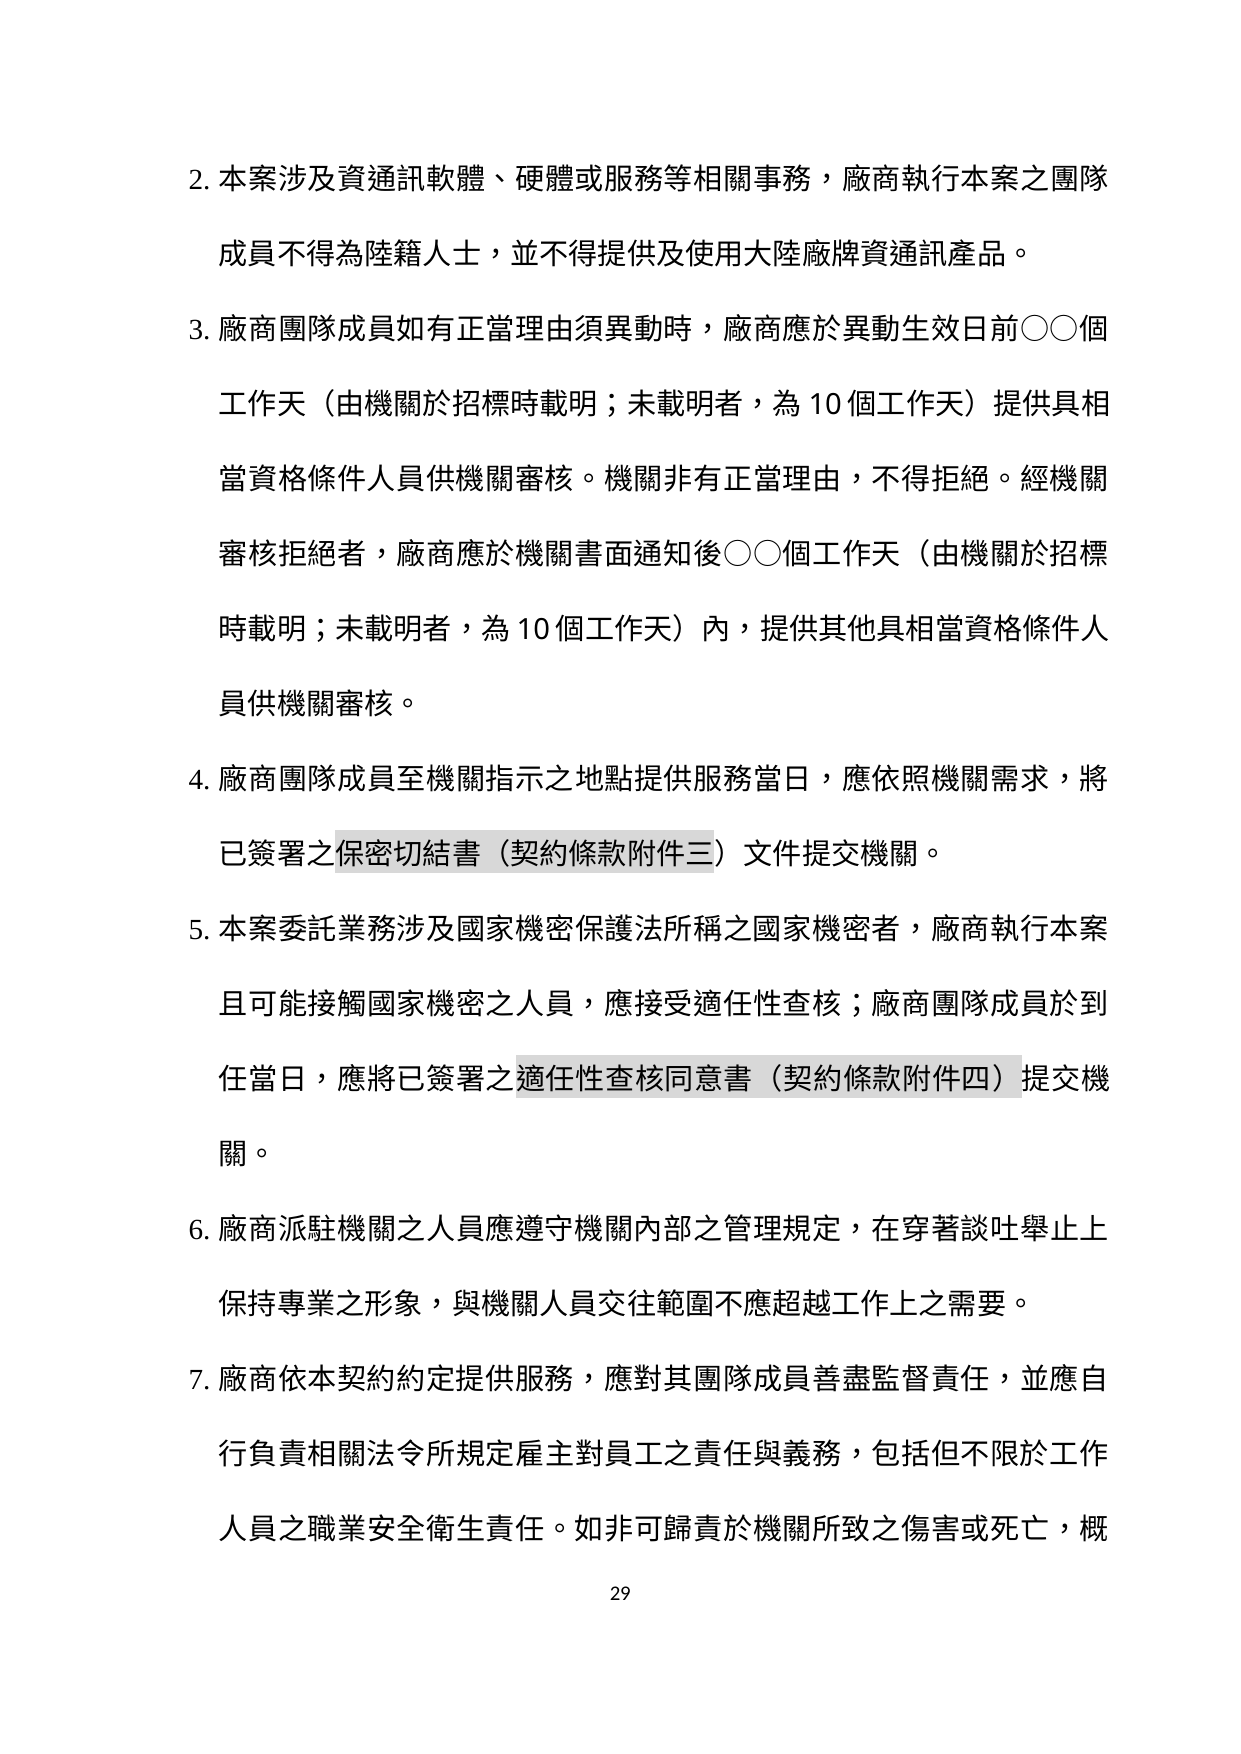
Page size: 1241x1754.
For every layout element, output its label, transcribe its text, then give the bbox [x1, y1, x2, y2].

list 廠商團隊成員至機關指示之地點提供服務當日，應依照機關需求，將已簽署之保密切結書（契約條款附件三）文件提交機關。 [188, 739, 1110, 889]
list 本案委託業務涉及國家機密保護法所稱之國家機密者，廠商執行本案且可能接觸國家機密之人員，應接受適任性查核；廠商團隊成員於到任當日，應將已簽署之適任性查核同意書（契約條款附件四）提交機關。 [188, 889, 1110, 1189]
list 本案涉及資通訊軟體、硬體或服務等相關事務，廠商執行本案之團隊成員不得為陸籍人士，並不得提供及使用大陸廠牌資通訊產品。 [188, 139, 1110, 289]
list 廠商依本契約約定提供服務，應對其團隊成員善盡監督責任，並應自行負責相關法令所規定雇主對員工之責任與義務，包括但不限於工作人員之職業安全衛生責任。如非可歸責於機關所致之傷害或死亡，概 [188, 1339, 1110, 1564]
list 廠商團隊成員如有正當理由須異動時，廠商應於異動生效日前○○個工作天（由機關於招標時載明；未載明者，為10個工作天）提供具相當資格條件人員供機關審核。機關非有正當理由，不得拒絕。經機關審核拒絕者，廠商應於機關書面通知後○○個工作天（由機關於招標時載明；未載明者，為10個工作天）內，提供其他具相當資格條件人員供機關審核。 [188, 289, 1110, 739]
list 廠商派駐機關之人員應遵守機關內部之管理規定，在穿著談吐舉止上保持專業之形象，與機關人員交往範圍不應超越工作上之需要。 [188, 1189, 1110, 1339]
